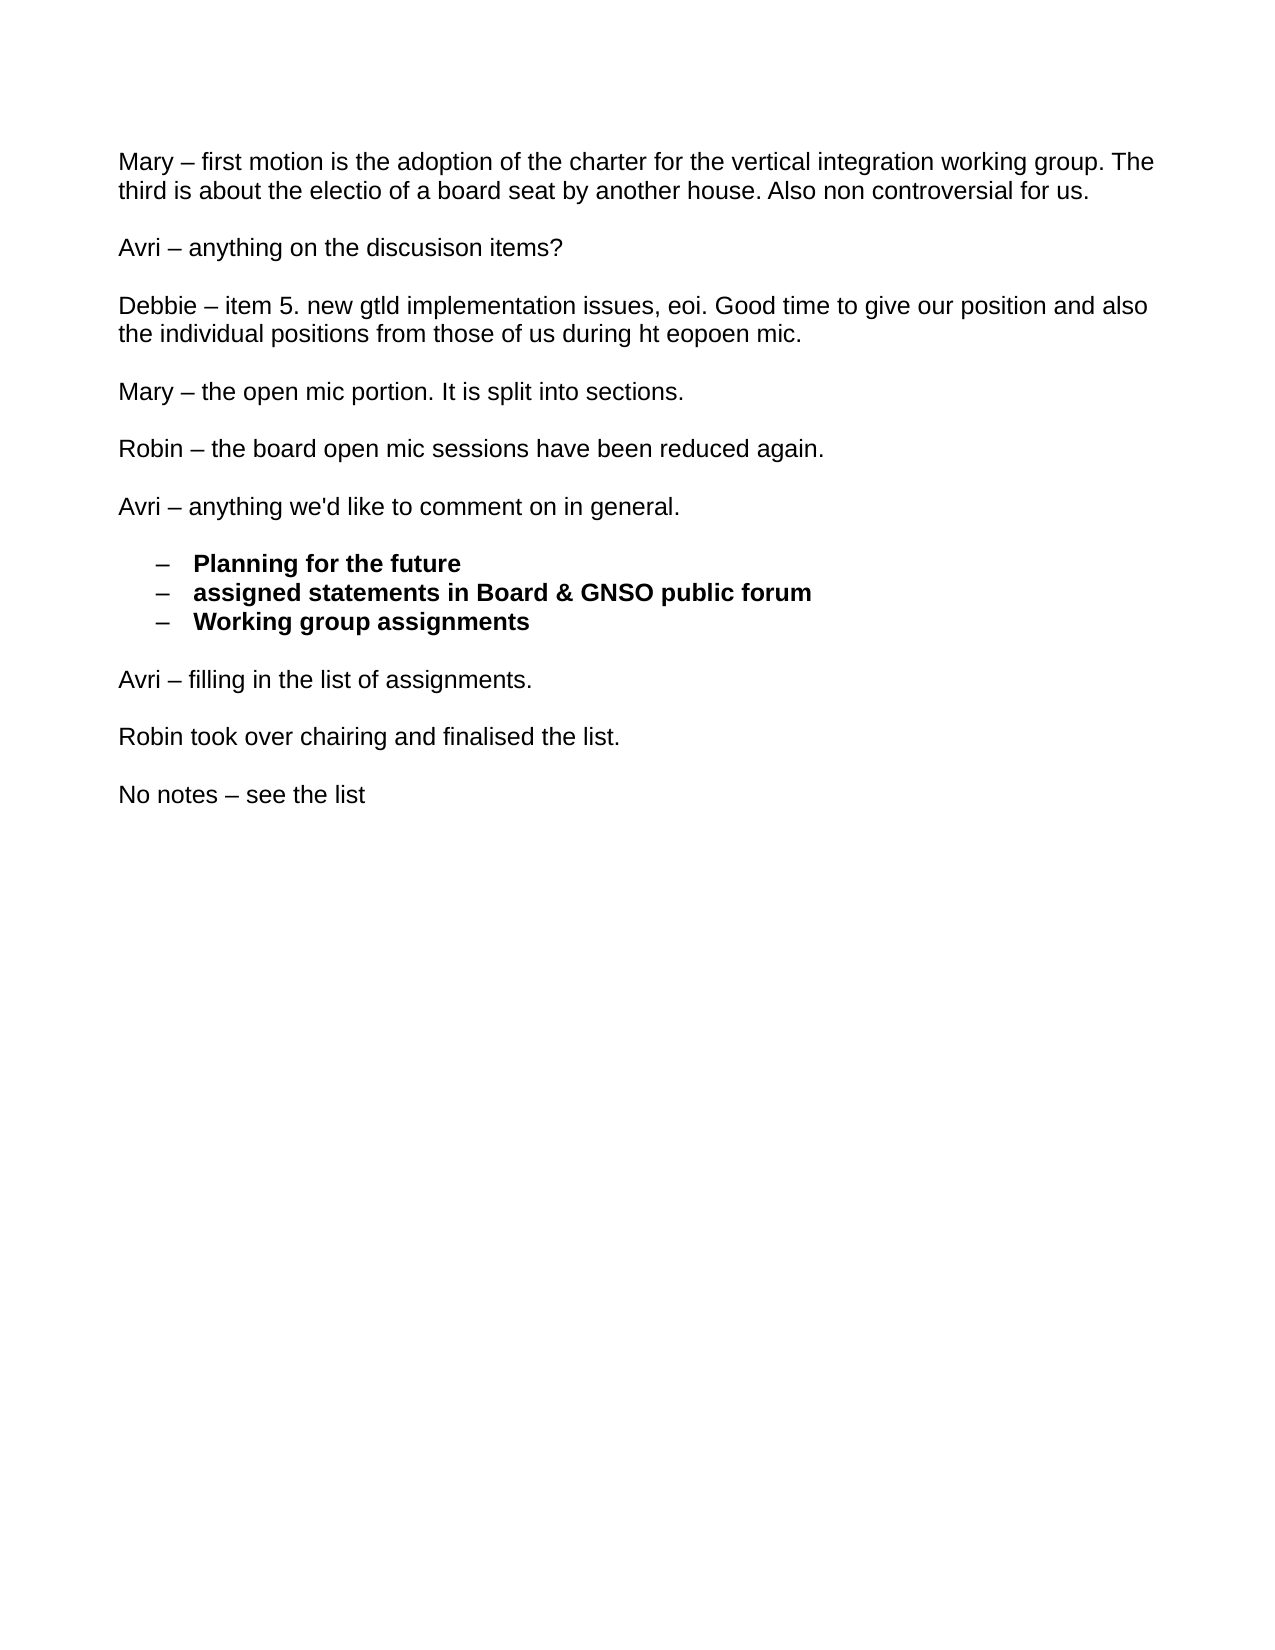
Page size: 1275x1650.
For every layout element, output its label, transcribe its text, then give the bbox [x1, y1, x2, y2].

text Mary – first motion is the adoption of the charter for the vertical integration working group. The third is about the electio of a board seat by another house. Also non controversial for us. [118, 147, 1157, 204]
text Mary – the open mic portion. It is split into sections. [118, 377, 1157, 406]
list assigned statements in Board & GNSO public forum [156, 578, 1157, 607]
text No notes – see the list [118, 780, 1157, 808]
text Robin took over chairing and finalised the list. [118, 722, 1157, 751]
text Avri – anything on the discusison items? [118, 233, 1157, 262]
text Avri – anything we'd like to comment on in general. [118, 492, 1157, 521]
text Debbie – item 5. new gtld implementation issues, eoi. Good time to give our position and also the individual positions from those of us during ht eopoen mic. [118, 291, 1157, 348]
list Working group assignments [156, 607, 1157, 636]
text Avri – filling in the list of assignments. [118, 665, 1157, 693]
text Robin – the board open mic sessions have been reduced again. [118, 434, 1157, 463]
list Planning for the future [156, 549, 1157, 578]
